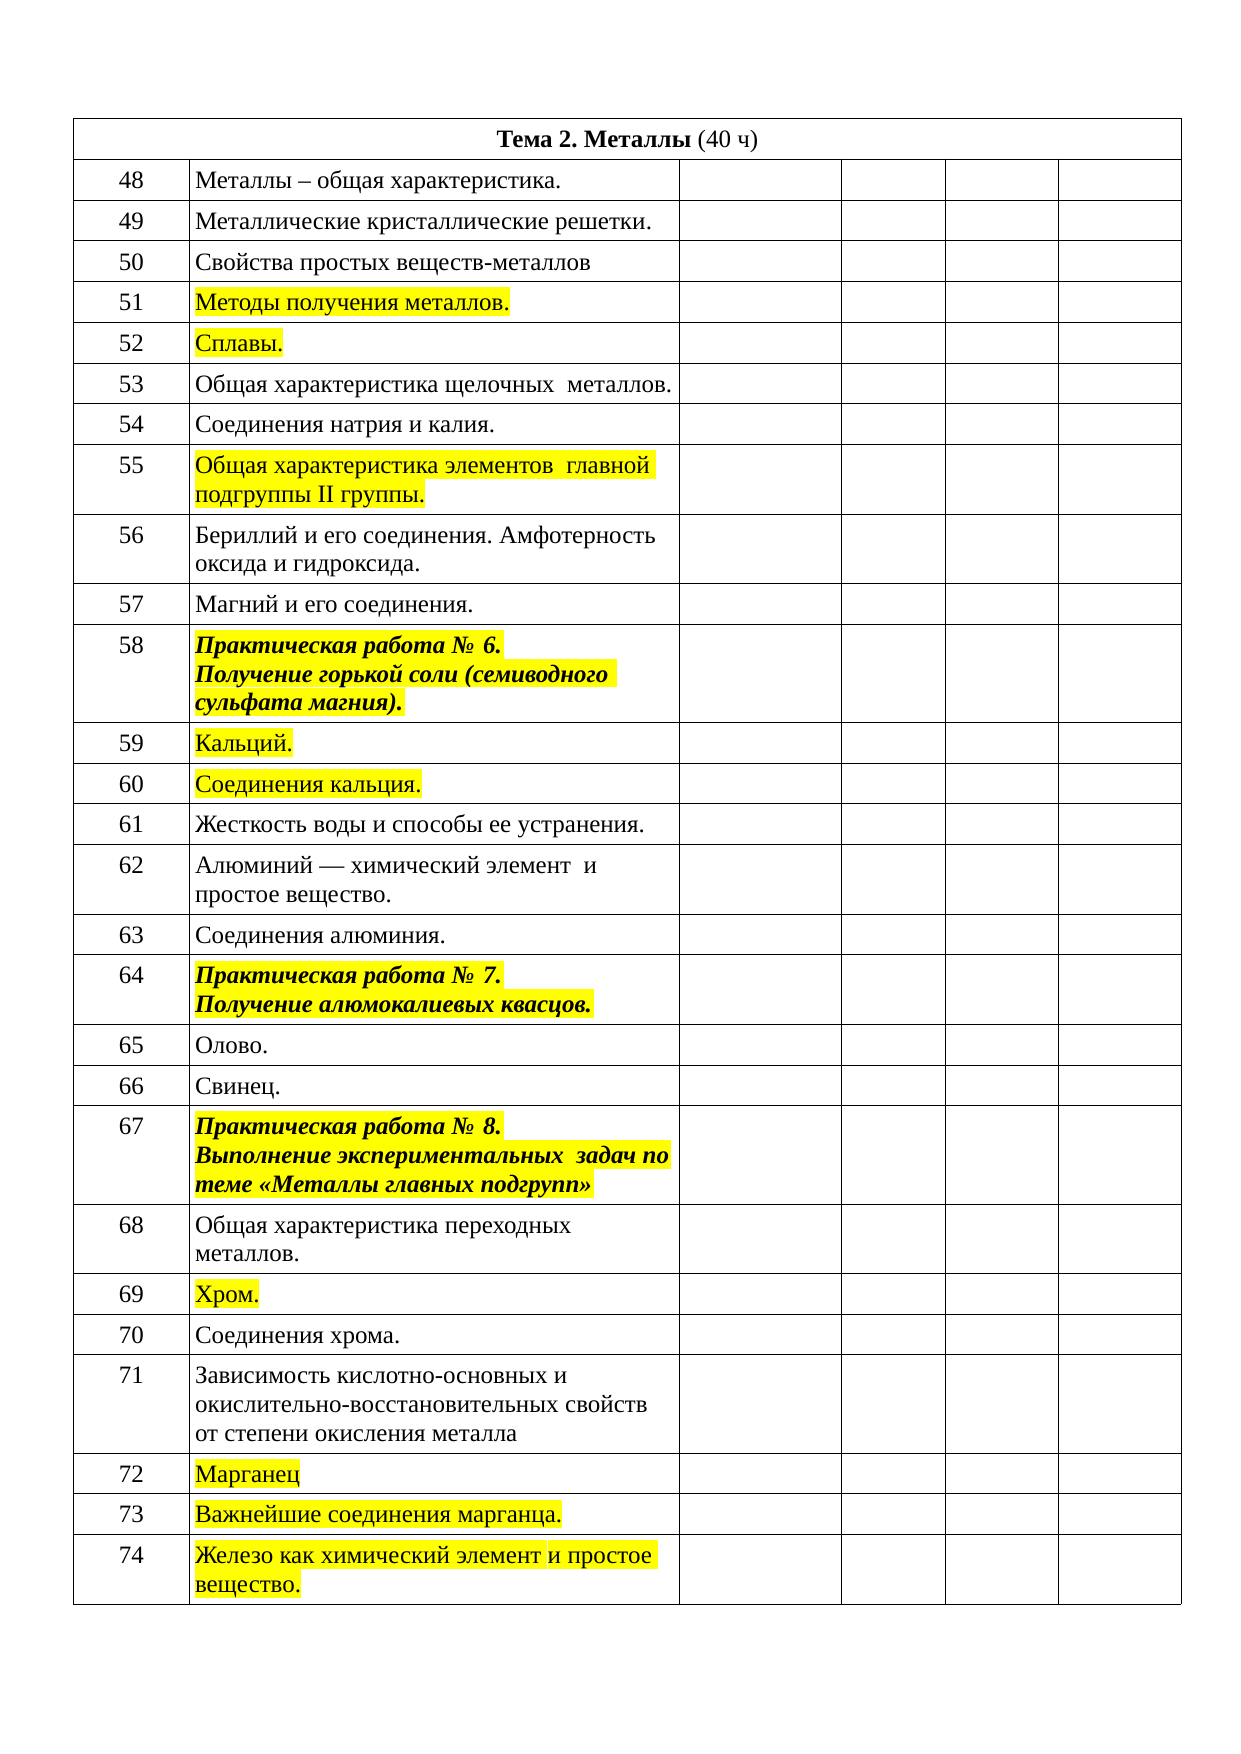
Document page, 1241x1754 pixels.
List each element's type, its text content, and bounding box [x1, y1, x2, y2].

table_cell [946, 625, 1058, 722]
table_cell [1059, 1315, 1181, 1354]
table_cell Зависимость кислотно-основных и окислительно-восстановительных свойств от степени окисления металла [190, 1355, 679, 1453]
table_cell [1182, 1273, 1240, 1314]
table_cell [680, 955, 841, 1024]
table_cell [842, 445, 945, 513]
table_cell [1182, 240, 1240, 281]
table_cell 57 [74, 584, 189, 624]
table_cell [946, 1535, 1058, 1603]
table_cell [1059, 804, 1181, 844]
table_cell [1182, 624, 1240, 722]
table_cell [842, 160, 945, 199]
table_cell [842, 1315, 945, 1354]
table_cell [1182, 1204, 1240, 1273]
table_cell [842, 1535, 945, 1603]
table_cell Практическая работа № 6. Получение горькой соли (семиводного сульфата магния). [190, 625, 679, 722]
table_cell Железо как химический элемент и простое вещество. [190, 1535, 679, 1603]
table_cell [680, 1355, 841, 1453]
table_cell [842, 845, 945, 913]
table_cell [1182, 722, 1240, 763]
table_cell [680, 1454, 841, 1493]
table_cell [1059, 1454, 1181, 1493]
table_cell [946, 241, 1058, 281]
table_cell [946, 1274, 1058, 1314]
table_cell 63 [74, 915, 189, 954]
table_cell Соединения кальция. [190, 764, 679, 803]
table_cell 55 [74, 445, 189, 513]
table_cell [946, 584, 1058, 624]
table_cell [1182, 281, 1240, 322]
table_cell Тема 2. Металлы (40 ч) [74, 119, 1181, 159]
table_cell [1182, 403, 1240, 444]
table_cell 60 [74, 764, 189, 803]
table_cell [1059, 723, 1181, 763]
table_cell [842, 1355, 945, 1453]
table_cell Алюминий — химический элемент и простое вещество. [190, 845, 679, 913]
table_cell [946, 1494, 1058, 1534]
table_cell [1182, 118, 1240, 159]
table_cell [842, 404, 945, 444]
table_cell 71 [74, 1355, 189, 1453]
table_cell [680, 323, 841, 362]
table_cell [1182, 803, 1240, 844]
table_cell [946, 282, 1058, 322]
table_cell 70 [74, 1315, 189, 1354]
table_cell 50 [74, 241, 189, 281]
table_cell [680, 515, 841, 583]
table_cell Металлы – общая характеристика. [190, 160, 679, 199]
table_cell [946, 1106, 1058, 1203]
table_cell [680, 1205, 841, 1273]
table_cell 59 [74, 723, 189, 763]
table_cell [680, 845, 841, 913]
table_cell [842, 1454, 945, 1493]
table_cell 67 [74, 1106, 189, 1203]
table_cell Практическая работа № 8. Выполнение экспериментальных задач по теме «Металлы главных подгрупп» [190, 1106, 679, 1203]
table_cell [946, 201, 1058, 240]
table_cell [842, 201, 945, 240]
table_cell [1059, 1355, 1181, 1453]
table_cell [946, 323, 1058, 362]
table_cell 48 [74, 160, 189, 199]
table_cell [1182, 914, 1240, 954]
table_cell [1182, 1314, 1240, 1354]
table_cell [680, 404, 841, 444]
table_cell Соединения алюминия. [190, 915, 679, 954]
table_cell [1059, 1106, 1181, 1203]
table_cell Металлические кристаллические решетки. [190, 201, 679, 240]
table_cell Сплавы. [190, 323, 679, 362]
table_cell [842, 1274, 945, 1314]
table_cell [842, 282, 945, 322]
table_cell 66 [74, 1066, 189, 1105]
table_cell [1059, 1494, 1181, 1534]
table_cell [1182, 583, 1240, 624]
table_cell [842, 323, 945, 362]
table_cell [1059, 1274, 1181, 1314]
table_cell [680, 160, 841, 199]
table_cell [1059, 584, 1181, 624]
table_cell [680, 445, 841, 513]
table_cell [680, 625, 841, 722]
table_cell [946, 1355, 1058, 1453]
table_cell [842, 764, 945, 803]
table_cell [946, 915, 1058, 954]
table_cell 69 [74, 1274, 189, 1314]
table_cell 68 [74, 1205, 189, 1273]
table_cell [680, 282, 841, 322]
table_cell [946, 160, 1058, 199]
table_cell 53 [74, 364, 189, 403]
table_cell [1059, 764, 1181, 803]
table_cell Свинец. [190, 1066, 679, 1105]
table_cell [1182, 763, 1240, 803]
table_cell Кальций. [190, 723, 679, 763]
table_cell [680, 723, 841, 763]
table_cell 52 [74, 323, 189, 362]
table_cell [946, 723, 1058, 763]
table_cell [1059, 445, 1181, 513]
table_cell [842, 625, 945, 722]
table_cell [680, 915, 841, 954]
table_cell [680, 1535, 841, 1603]
table_cell [1182, 444, 1240, 513]
table_cell Жесткость воды и способы ее устранения. [190, 804, 679, 844]
table_cell [1059, 201, 1181, 240]
table_cell [1059, 241, 1181, 281]
table_cell Общая характеристика элементов главной подгруппы II группы. [190, 445, 679, 513]
table_cell [946, 764, 1058, 803]
table_cell 64 [74, 955, 189, 1024]
table_cell [680, 1315, 841, 1354]
table_cell [1182, 1493, 1240, 1534]
table_cell [842, 1106, 945, 1203]
table_cell Соединения натрия и калия. [190, 404, 679, 444]
table_cell Общая характеристика переходных металлов. [190, 1205, 679, 1273]
table_cell [1182, 322, 1240, 362]
table_cell [946, 1025, 1058, 1064]
table_cell Бериллий и его соединения. Амфотерность оксида и гидроксида. [190, 515, 679, 583]
table_cell [1182, 844, 1240, 913]
table_cell Важнейшие соединения марганца. [190, 1494, 679, 1534]
table_cell [1182, 1024, 1240, 1064]
table_cell [842, 1205, 945, 1273]
table_cell [842, 1494, 945, 1534]
table_cell [1059, 323, 1181, 362]
table_cell Общая характеристика щелочных металлов. [190, 364, 679, 403]
table_cell [680, 764, 841, 803]
table_cell [842, 723, 945, 763]
table_cell [946, 515, 1058, 583]
table_cell 54 [74, 404, 189, 444]
table_cell [680, 201, 841, 240]
table_cell Практическая работа № 7. Получение алюмокалиевых квасцов. [190, 955, 679, 1024]
table_cell [1059, 1066, 1181, 1105]
table_cell [680, 584, 841, 624]
table_cell [1182, 954, 1240, 1024]
table_cell [946, 955, 1058, 1024]
table_cell [946, 1315, 1058, 1354]
table_cell [1059, 955, 1181, 1024]
table_cell [946, 804, 1058, 844]
table_cell 58 [74, 625, 189, 722]
table_cell [680, 1066, 841, 1105]
table_cell [1059, 1205, 1181, 1273]
table_cell Хром. [190, 1274, 679, 1314]
table_cell [842, 515, 945, 583]
table_cell [680, 1025, 841, 1064]
table_cell 49 [74, 201, 189, 240]
table_cell [680, 804, 841, 844]
table_cell Методы получения металлов. [190, 282, 679, 322]
table_cell [842, 1066, 945, 1105]
table_cell [1059, 845, 1181, 913]
table_cell [1059, 364, 1181, 403]
table_cell [1182, 200, 1240, 240]
table_cell [680, 1494, 841, 1534]
table_cell [946, 364, 1058, 403]
table_cell [946, 445, 1058, 513]
table_cell [1182, 514, 1240, 583]
table_cell 56 [74, 515, 189, 583]
table_cell 61 [74, 804, 189, 844]
table_cell 74 [74, 1535, 189, 1603]
table_cell [1182, 159, 1240, 199]
table_cell Свойства простых веществ-металлов [190, 241, 679, 281]
table_cell [842, 1025, 945, 1064]
table_cell [1182, 1534, 1240, 1603]
table_cell [1059, 404, 1181, 444]
table_cell 62 [74, 845, 189, 913]
table_cell Олово. [190, 1025, 679, 1064]
table_cell [1059, 1025, 1181, 1064]
table_cell 73 [74, 1494, 189, 1534]
table_cell [1059, 160, 1181, 199]
table_cell [1182, 1453, 1240, 1493]
table_cell [946, 404, 1058, 444]
table_cell [1182, 1065, 1240, 1105]
table_cell [842, 955, 945, 1024]
table_cell [1059, 625, 1181, 722]
table_cell [946, 1454, 1058, 1493]
table_cell [842, 364, 945, 403]
table_cell Марганец [190, 1454, 679, 1493]
table_cell [1059, 1535, 1181, 1603]
table_cell [1182, 1354, 1240, 1453]
table_cell [842, 915, 945, 954]
table_cell 72 [74, 1454, 189, 1493]
table_cell [1182, 363, 1240, 403]
table_cell [842, 584, 945, 624]
table_cell [680, 364, 841, 403]
table_cell Магний и его соединения. [190, 584, 679, 624]
table_cell [1059, 282, 1181, 322]
table_cell [1059, 915, 1181, 954]
table_cell [842, 241, 945, 281]
table_cell 65 [74, 1025, 189, 1064]
table_cell [1182, 1105, 1240, 1203]
table_cell [946, 845, 1058, 913]
table_cell [680, 1106, 841, 1203]
table_cell [680, 241, 841, 281]
table_cell [680, 1274, 841, 1314]
table_cell Соединения хрома. [190, 1315, 679, 1354]
table_cell 51 [74, 282, 189, 322]
table_cell [1059, 515, 1181, 583]
table_cell [946, 1066, 1058, 1105]
table_cell [946, 1205, 1058, 1273]
table_cell [842, 804, 945, 844]
